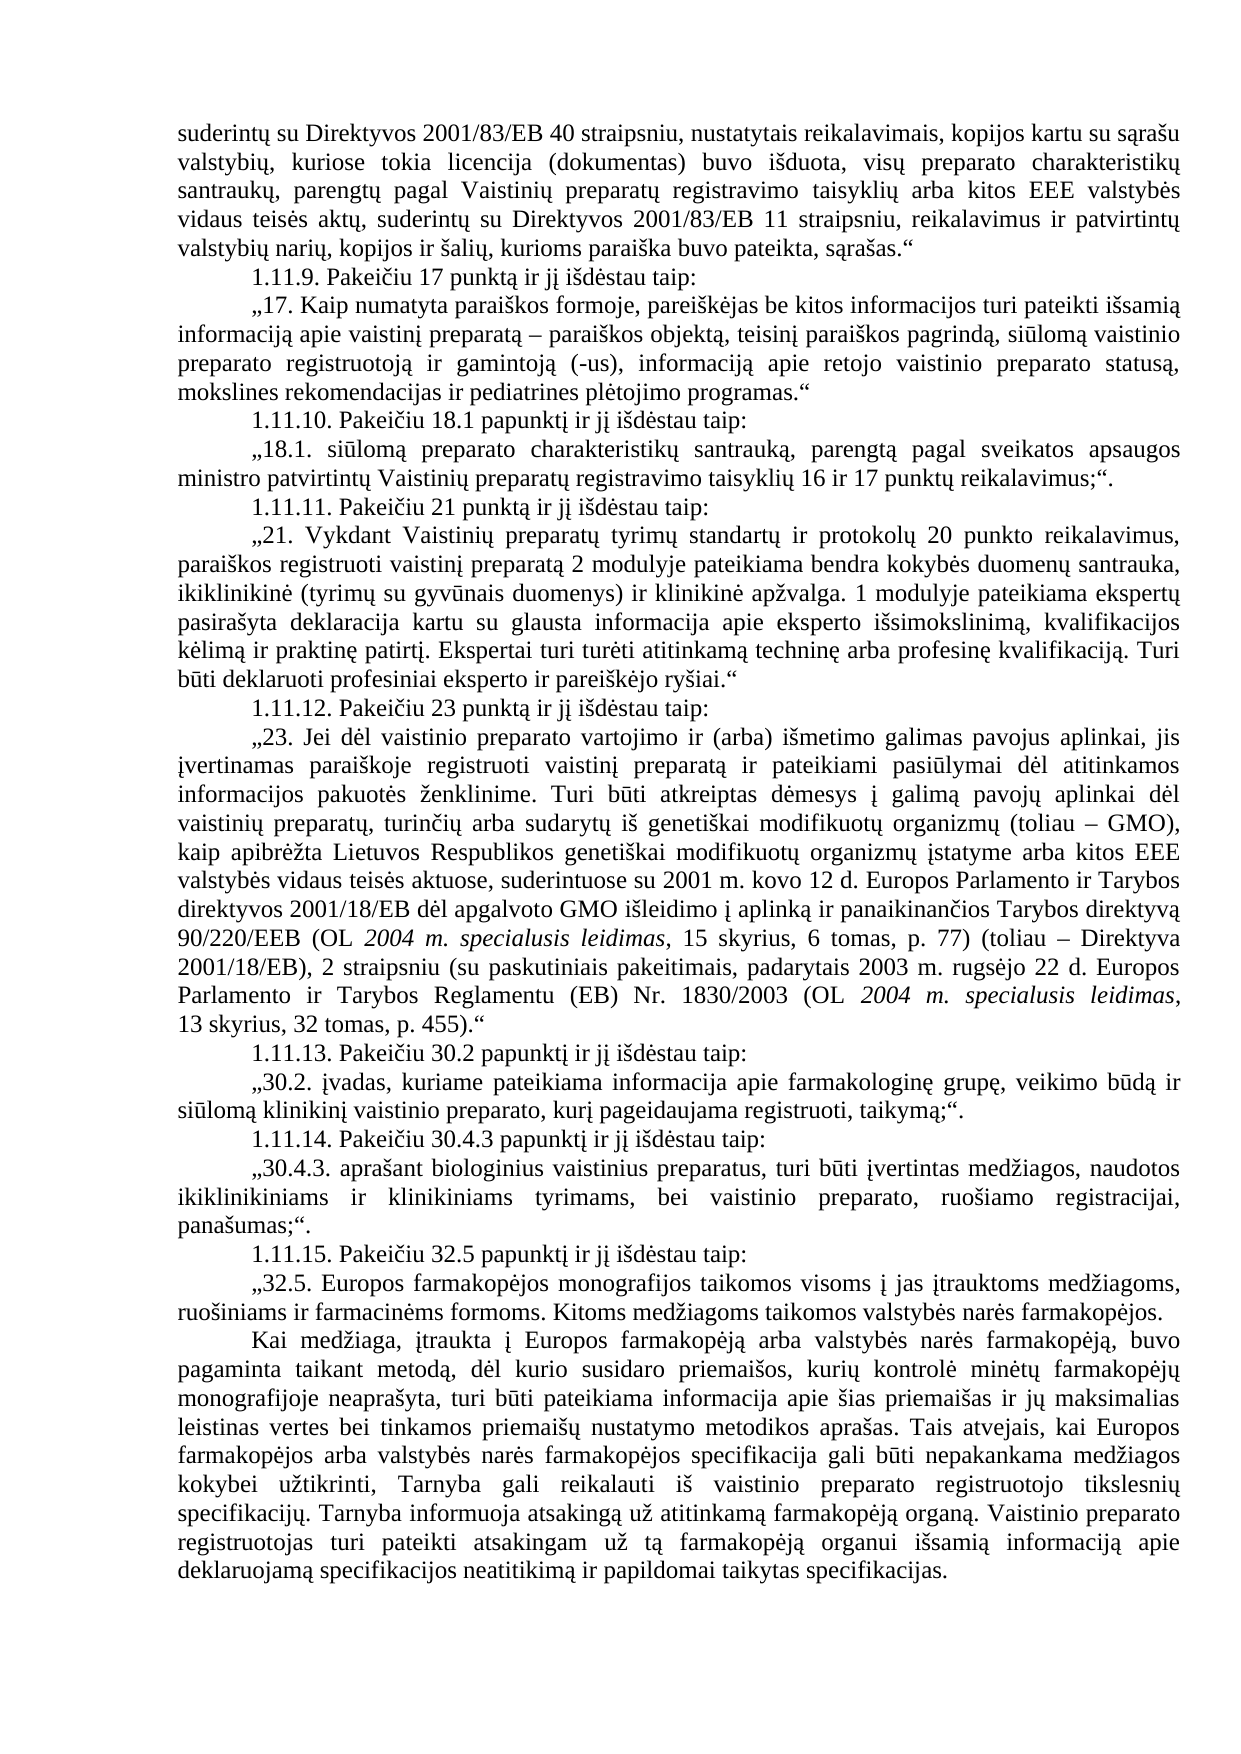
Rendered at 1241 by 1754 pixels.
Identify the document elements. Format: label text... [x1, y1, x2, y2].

text 1.11.9. Pakeičiu 17 punktą ir jį išdėstau taip: [177, 262, 1181, 291]
text 1.11.11. Pakeičiu 21 punktą ir jį išdėstau taip: [177, 492, 1181, 521]
text 1.11.14. Pakeičiu 30.4.3 papunktį ir jį išdėstau taip: [177, 1124, 1181, 1153]
text 1.11.12. Pakeičiu 23 punktą ir jį išdėstau taip: [177, 693, 1181, 722]
text „23. Jei dėl vaistinio preparato vartojimo ir (arba) išmetimo galimas pavojus aplinkai, jis įvertinamas paraiškoje registruoti vaistinį preparatą ir pateikiami pasiūlymai dėl atitinkamos informacijos pakuotės ženklinime. Turi būti atkreiptas dėmesys į galimą pavojų aplinkai dėl vaistinių preparatų, turinčių arba sudarytų iš genetiškai modifikuotų organizmų (toliau – GMO), kaip apibrėžta Lietuvos Respublikos genetiškai modifikuotų organizmų įstatyme arba kitos EEE valstybės vidaus teisės aktuose, suderintuose su 2001 m. kovo 12 d. Europos Parlamento ir Tarybos direktyvos 2001/18/EB dėl apgalvoto GMO išleidimo į aplinką ir panaikinančios Tarybos direktyvą 90/220/EEB (OL 2004 m. specialusis leidimas, 15 skyrius, 6 tomas, p. 77) (toliau – Direktyva 2001/18/EB), 2 straipsniu (su paskutiniais pakeitimais, padarytais 2003 m. rugsėjo 22 d. Europos Parlamento ir Tarybos Reglamentu (EB) Nr. 1830/2003 (OL 2004 m. specialusis leidimas, 13 skyrius, 32 tomas, p. 455).“ [177, 722, 1181, 1038]
text 1.11.10. Pakeičiu 18.1 papunktį ir jį išdėstau taip: [177, 406, 1181, 434]
text Kai medžiaga, įtraukta į Europos farmakopėją arba valstybės narės farmakopėją, buvo pagaminta taikant metodą, dėl kurio susidaro priemaišos, kurių kontrolė minėtų farmakopėjų monografijoje neaprašyta, turi būti pateikiama informacija apie šias priemaišas ir jų maksimalias leistinas vertes bei tinkamos priemaišų nustatymo metodikos aprašas. Tais atvejais, kai Europos farmakopėjos arba valstybės narės farmakopėjos specifikacija gali būti nepakankama medžiagos kokybei užtikrinti, Tarnyba gali reikalauti iš vaistinio preparato registruotojo tikslesnių specifikacijų. Tarnyba informuoja atsakingą už atitinkamą farmakopėją organą. Vaistinio preparato registruotojas turi pateikti atsakingam už tą farmakopėją organui išsamią informaciją apie deklaruojamą specifikacijos neatitikimą ir papildomai taikytas specifikacijas. [177, 1326, 1181, 1584]
text „18.1. siūlomą preparato charakteristikų santrauką, parengtą pagal sveikatos apsaugos ministro patvirtintų Vaistinių preparatų registravimo taisyklių 16 ir 17 punktų reikalavimus;“. [177, 434, 1181, 492]
text „17. Kaip numatyta paraiškos formoje, pareiškėjas be kitos informacijos turi pateikti išsamią informaciją apie vaistinį preparatą – paraiškos objektą, teisinį paraiškos pagrindą, siūlomą vaistinio preparato registruotoją ir gamintoją (-us), informaciją apie retojo vaistinio preparato statusą, mokslines rekomendacijas ir pediatrines plėtojimo programas.“ [177, 291, 1181, 406]
text 1.11.13. Pakeičiu 30.2 papunktį ir jį išdėstau taip: [177, 1038, 1181, 1067]
text „30.4.3. aprašant biologinius vaistinius preparatus, turi būti įvertintas medžiagos, naudotos ikiklinikiniams ir klinikiniams tyrimams, bei vaistinio preparato, ruošiamo registracijai, panašumas;“. [177, 1153, 1181, 1239]
text suderintų su Direktyvos 2001/83/EB 40 straipsniu, nustatytais reikalavimais, kopijos kartu su sąrašu valstybių, kuriose tokia licencija (dokumentas) buvo išduota, visų preparato charakteristikų santraukų, parengtų pagal Vaistinių preparatų registravimo taisyklių arba kitos EEE valstybės vidaus teisės aktų, suderintų su Direktyvos 2001/83/EB 11 straipsniu, reikalavimus ir patvirtintų valstybių narių, kopijos ir šalių, kurioms paraiška buvo pateikta, sąrašas.“ [177, 118, 1181, 262]
text 1.11.15. Pakeičiu 32.5 papunktį ir jį išdėstau taip: [177, 1239, 1181, 1268]
text „21. Vykdant Vaistinių preparatų tyrimų standartų ir protokolų 20 punkto reikalavimus, paraiškos registruoti vaistinį preparatą 2 modulyje pateikiama bendra kokybės duomenų santrauka, ikiklinikinė (tyrimų su gyvūnais duomenys) ir klinikinė apžvalga. 1 modulyje pateikiama ekspertų pasirašyta deklaracija kartu su glausta informacija apie eksperto išsimokslinimą, kvalifikacijos kėlimą ir praktinę patirtį. Ekspertai turi turėti atitinkamą techninę arba profesinę kvalifikaciją. Turi būti deklaruoti profesiniai eksperto ir pareiškėjo ryšiai.“ [177, 521, 1181, 693]
text „30.2. įvadas, kuriame pateikiama informacija apie farmakologinę grupę, veikimo būdą ir siūlomą klinikinį vaistinio preparato, kurį pageidaujama registruoti, taikymą;“. [177, 1067, 1181, 1124]
text „32.5. Europos farmakopėjos monografijos taikomos visoms į jas įtrauktoms medžiagoms, ruošiniams ir farmacinėms formoms. Kitoms medžiagoms taikomos valstybės narės farmakopėjos. [177, 1268, 1181, 1326]
